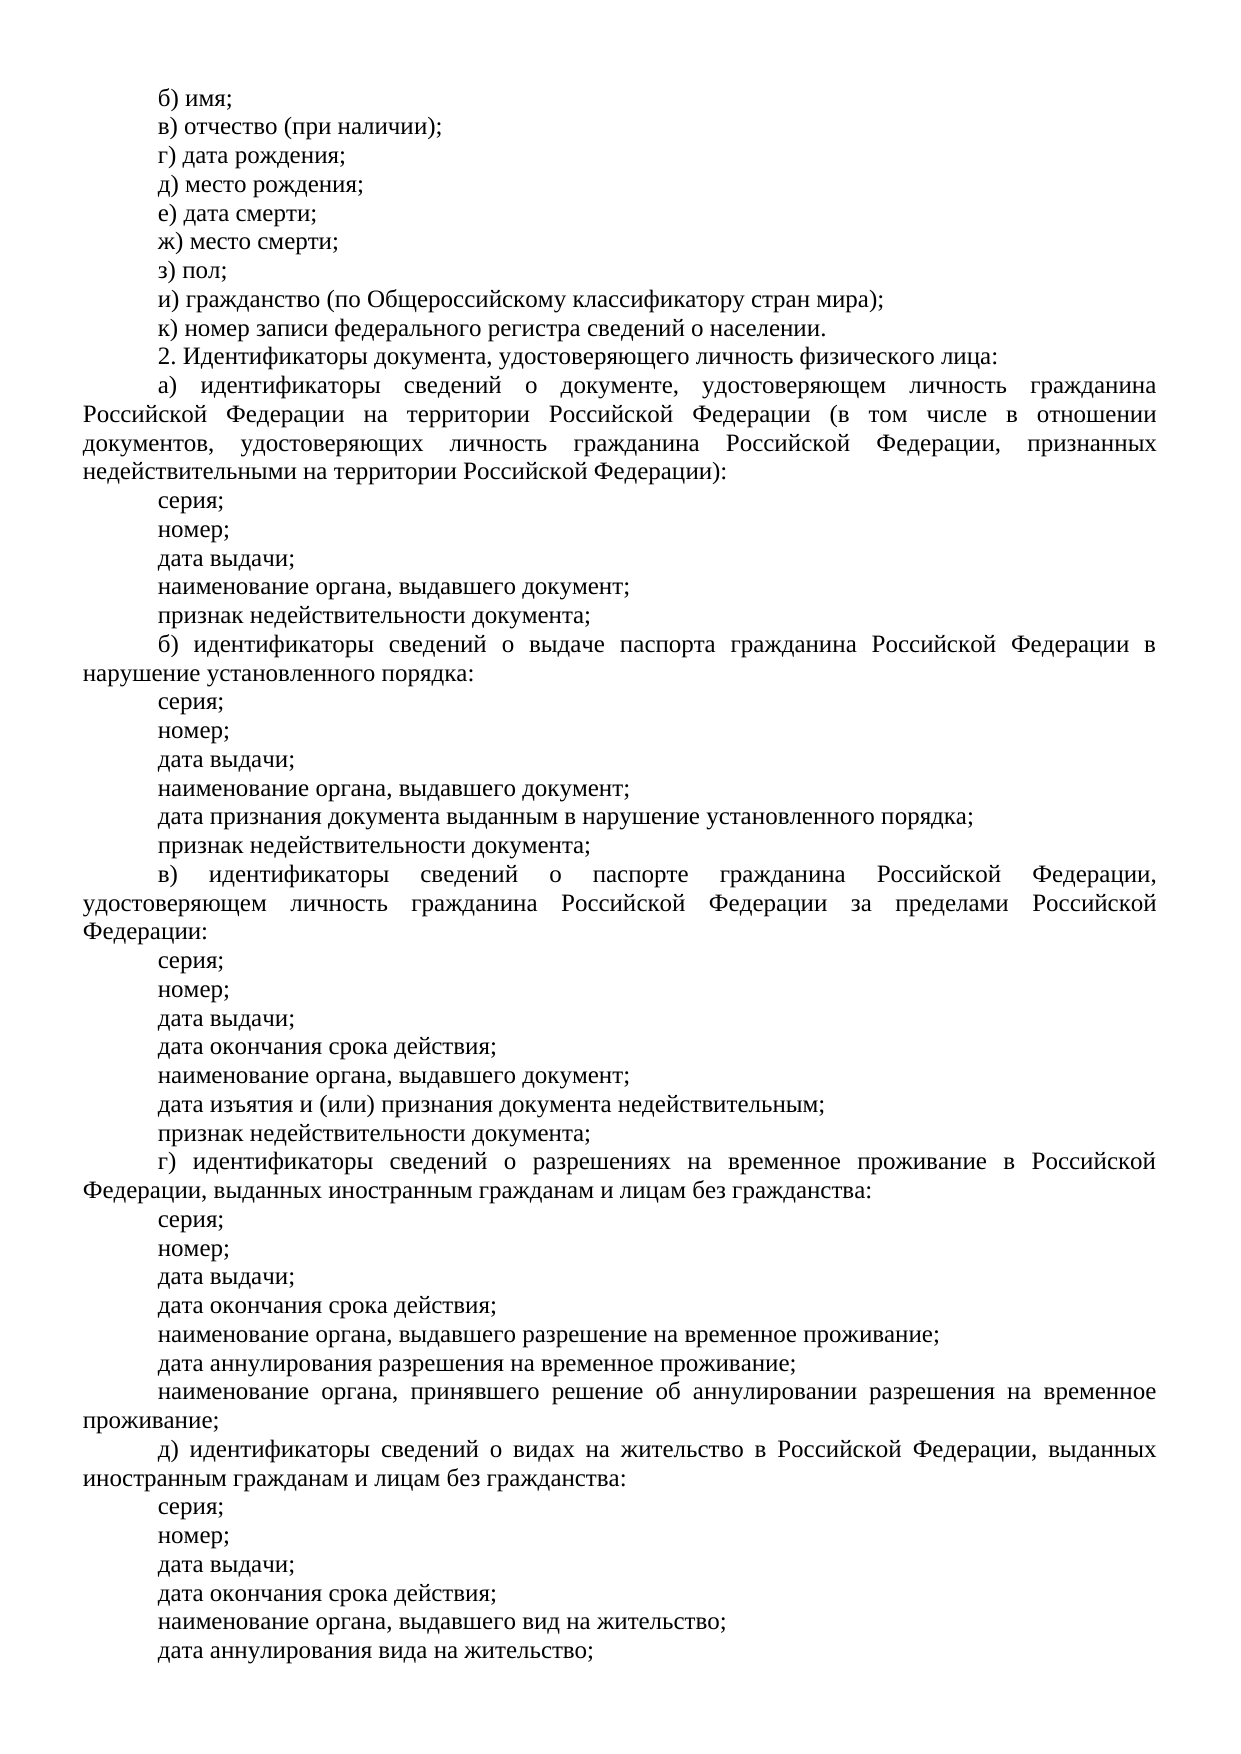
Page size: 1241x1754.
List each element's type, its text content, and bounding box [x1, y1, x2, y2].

text серия; [83, 945, 1157, 974]
text серия; [83, 686, 1157, 715]
text дата изъятия и (или) признания документа недействительным; [83, 1089, 1157, 1118]
text признак недействительности документа; [83, 830, 1157, 859]
text дата выдачи; [83, 543, 1157, 571]
text з) пол; [83, 255, 1157, 284]
text номер; [83, 1233, 1157, 1261]
text номер; [83, 715, 1157, 744]
text признак недействительности документа; [83, 1118, 1157, 1146]
text дата окончания срока действия; [83, 1578, 1157, 1606]
text ж) место смерти; [83, 226, 1157, 255]
text в) идентификаторы сведений о паспорте гражданина Российской Федерации, удостоверяющем личность гражданина Российской Федерации за пределами Российской Федерации: [83, 859, 1157, 945]
text дата аннулирования разрешения на временное проживание; [83, 1348, 1157, 1376]
text б) имя; [83, 83, 1157, 111]
text серия; [83, 1204, 1157, 1233]
text наименование органа, принявшего решение об аннулировании разрешения на временное проживание; [83, 1376, 1157, 1434]
text г) идентификаторы сведений о разрешениях на временное проживание в Российской Федерации, выданных иностранным гражданам и лицам без гражданства: [83, 1146, 1157, 1204]
text дата аннулирования вида на жительство; [83, 1635, 1157, 1664]
text номер; [83, 1520, 1157, 1549]
text в) отчество (при наличии); [83, 111, 1157, 140]
text б) идентификаторы сведений о выдаче паспорта гражданина Российской Федерации в нарушение установленного порядка: [83, 629, 1157, 686]
text номер; [83, 514, 1157, 543]
text наименование органа, выдавшего разрешение на временное проживание; [83, 1319, 1157, 1348]
text 2. Идентификаторы документа, удостоверяющего личность физического лица: [83, 341, 1157, 370]
text дата выдачи; [83, 1549, 1157, 1578]
text наименование органа, выдавшего вид на жительство; [83, 1606, 1157, 1635]
text наименование органа, выдавшего документ; [83, 1060, 1157, 1089]
text наименование органа, выдавшего документ; [83, 571, 1157, 600]
text а) идентификаторы сведений о документе, удостоверяющем личность гражданина Российской Федерации на территории Российской Федерации (в том числе в отношении документов, удостоверяющих личность гражданина Российской Федерации, признанных недействительными на территории Российской Федерации): [83, 370, 1157, 485]
text к) номер записи федерального регистра сведений о населении. [83, 313, 1157, 341]
text дата признания документа выданным в нарушение установленного порядка; [83, 801, 1157, 830]
text е) дата смерти; [83, 198, 1157, 226]
text г) дата рождения; [83, 140, 1157, 169]
text дата выдачи; [83, 1261, 1157, 1290]
text номер; [83, 974, 1157, 1003]
text серия; [83, 485, 1157, 514]
text серия; [83, 1491, 1157, 1520]
text дата окончания срока действия; [83, 1290, 1157, 1319]
text дата выдачи; [83, 744, 1157, 773]
text д) идентификаторы сведений о видах на жительство в Российской Федерации, выданных иностранным гражданам и лицам без гражданства: [83, 1434, 1157, 1491]
text дата окончания срока действия; [83, 1031, 1157, 1060]
text признак недействительности документа; [83, 600, 1157, 629]
text д) место рождения; [83, 169, 1157, 198]
text дата выдачи; [83, 1003, 1157, 1031]
text и) гражданство (по Общероссийскому классификатору стран мира); [83, 284, 1157, 313]
text наименование органа, выдавшего документ; [83, 773, 1157, 801]
